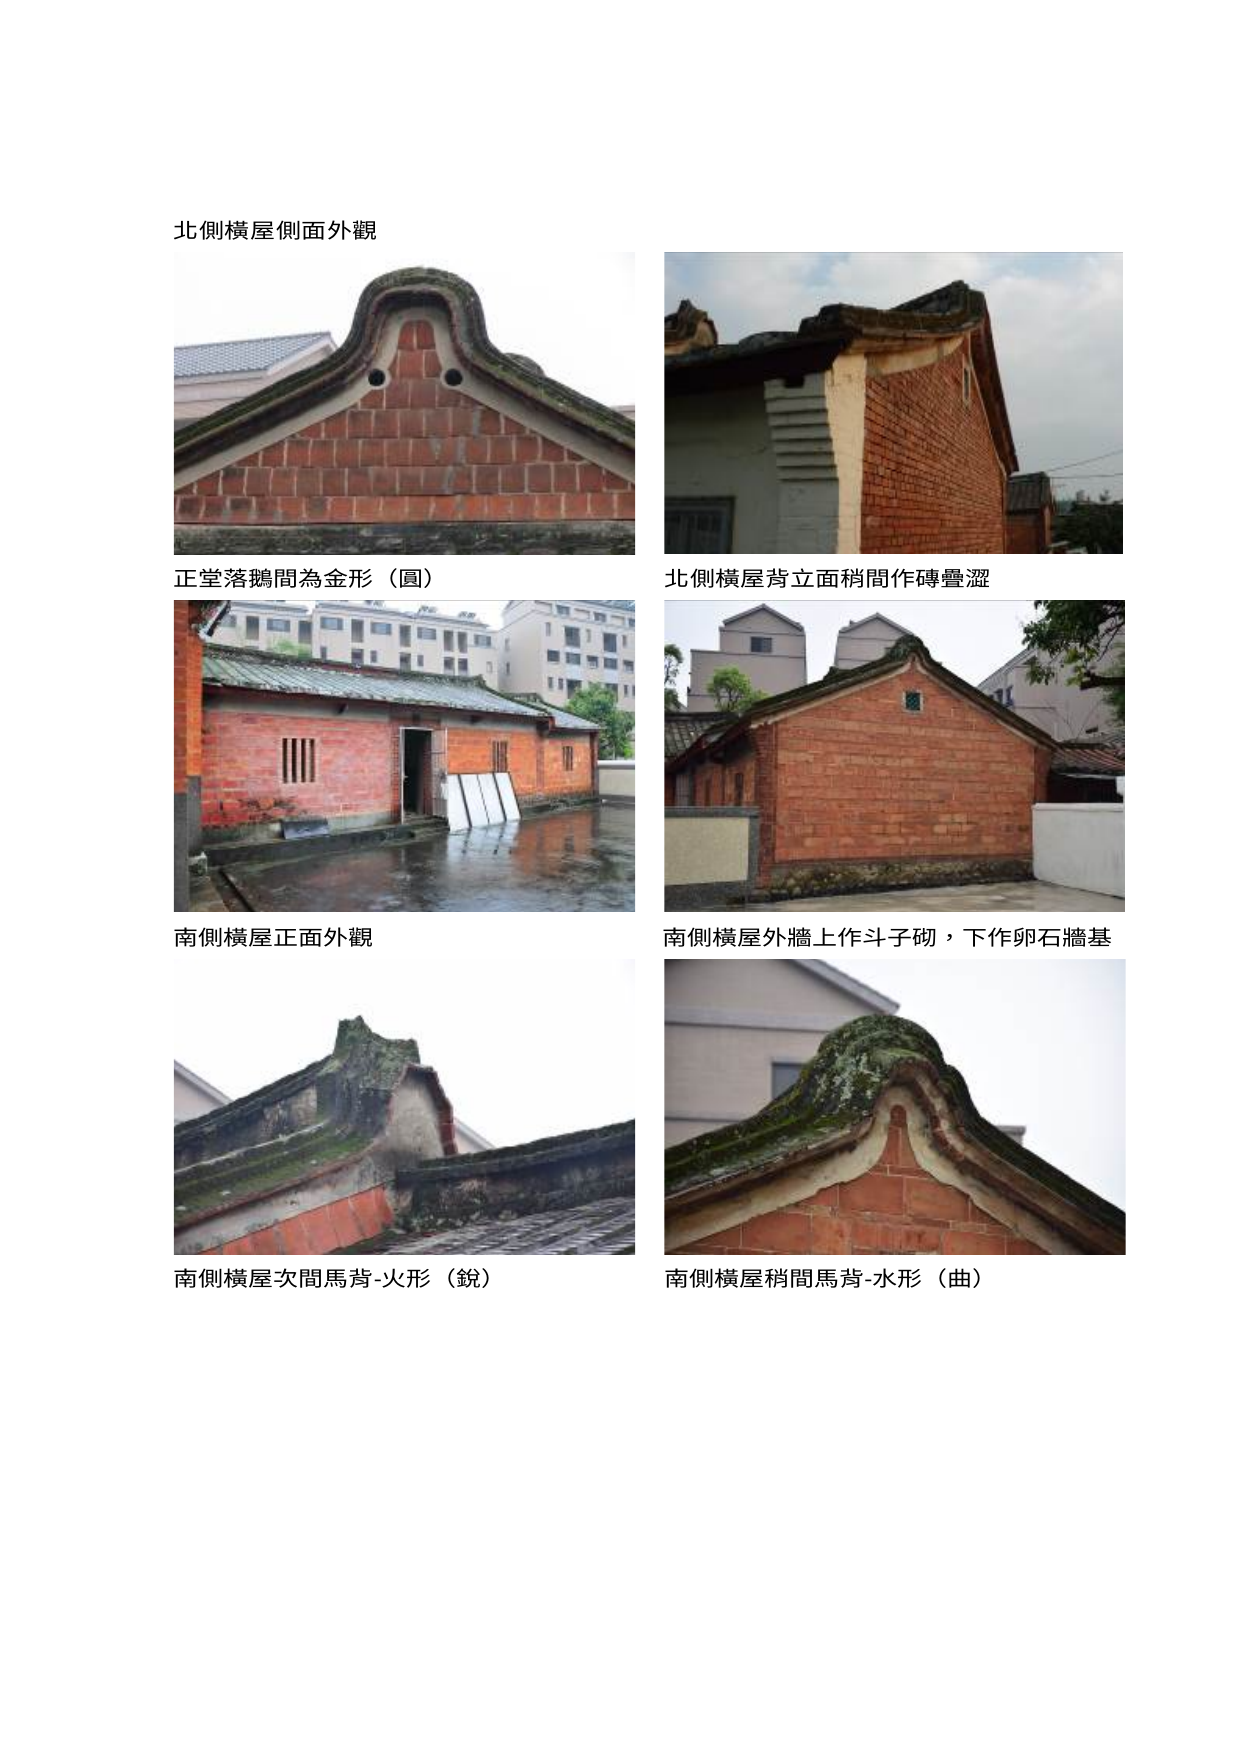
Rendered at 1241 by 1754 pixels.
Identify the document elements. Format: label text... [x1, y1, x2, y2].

picture [664, 252, 1123, 554]
table_cell 北側橫屋側面外觀 [174, 207, 1126, 252]
table_cell 南側橫屋次間馬背-火形（銳） [174, 1255, 635, 1300]
picture [173, 600, 636, 912]
table_cell [636, 959, 664, 1254]
table_cell [635, 555, 664, 600]
table_cell [664, 252, 1126, 555]
table_cell [635, 914, 664, 959]
table_cell [636, 600, 664, 912]
table_cell [636, 252, 664, 555]
table_cell [635, 1255, 664, 1300]
picture [173, 959, 636, 1255]
table_cell 北側橫屋背立面稍間作磚疊澀 [664, 555, 1126, 600]
picture [173, 252, 636, 555]
table_cell 南側橫屋外牆上作斗子砌，下作卵石牆基 [664, 914, 1126, 959]
table_cell 南側橫屋稍間馬背-水形（曲） [664, 1255, 1126, 1300]
table_cell 正堂落鵝間為金形（圓） [174, 556, 635, 600]
picture [664, 959, 1126, 1255]
table_cell 南側橫屋正面外觀 [174, 914, 635, 959]
picture [664, 600, 1125, 912]
